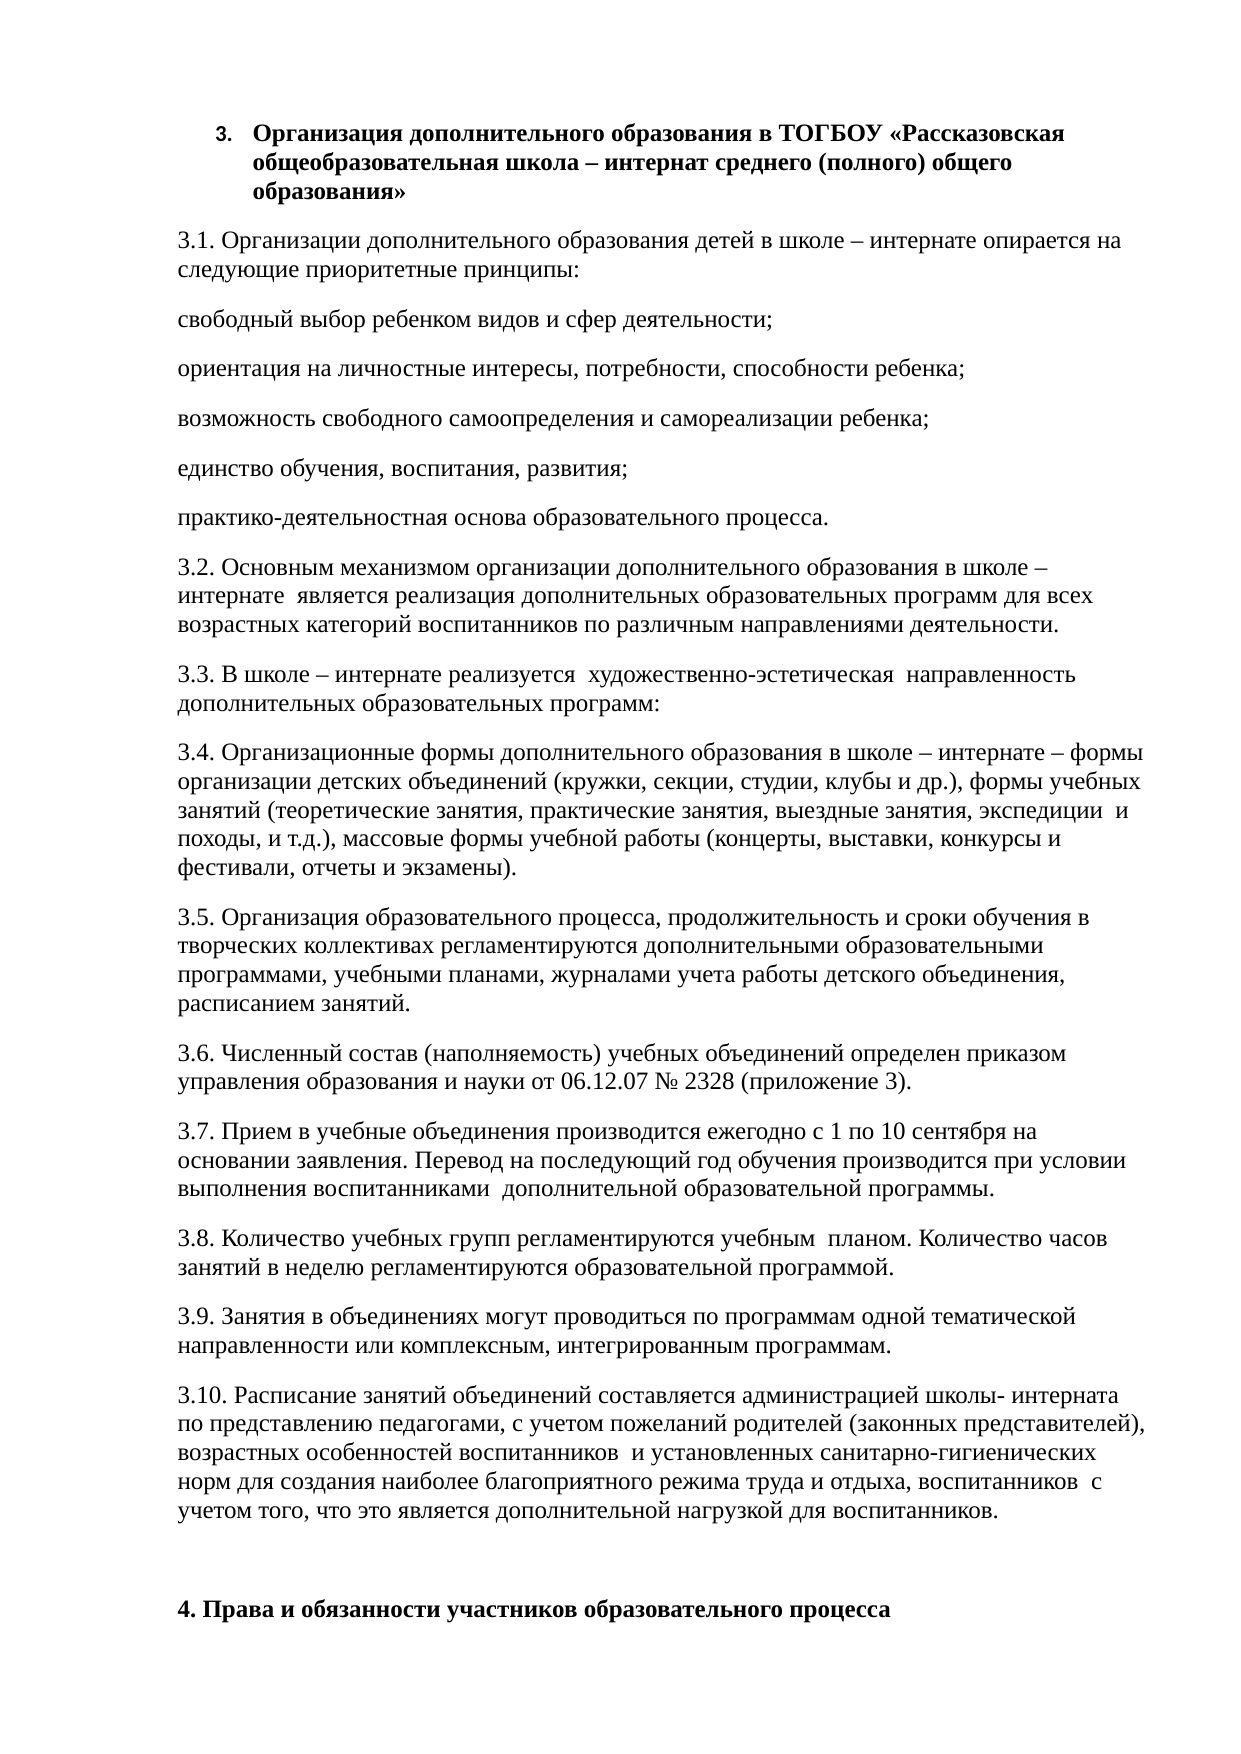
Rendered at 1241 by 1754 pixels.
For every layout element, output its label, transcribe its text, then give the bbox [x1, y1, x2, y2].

text 3.1. Организации дополнительного образования детей в школе – интернате опирается на следующие приоритетные принципы: [177, 226, 1152, 283]
text 3.6. Численный состав (наполняемость) учебных объединений определен приказом управления образования и науки от 06.12.07 № 2328 (приложение 3). [177, 1038, 1152, 1095]
text практико-деятельностная основа образовательного процесса. [177, 502, 1152, 531]
text 3.4. Организационные формы дополнительного образования в школе – интернате – формы организации детских объединений (кружки, секции, студии, клубы и др.), формы учебных занятий (теоретические занятия, практические занятия, выездные занятия, экспедиции и походы, и т.д.), массовые формы учебной работы (концерты, выставки, конкурсы и фестивали, отчеты и экзамены). [177, 737, 1152, 881]
text 3.3. В школе – интернате реализуется художественно-эстетическая направленность дополнительных образовательных программ: [177, 659, 1152, 716]
text единство обучения, воспитания, развития; [177, 453, 1152, 481]
text ориентация на личностные интересы, потребности, способности ребенка; [177, 353, 1152, 382]
text 3.10. Расписание занятий объединений составляется администрацией школы- интерната по представлению педагогами, с учетом пожеланий родителей (законных представителей), возрастных особенностей воспитанников и установленных санитарно-гигиенических норм для создания наиболее благоприятного режима труда и отдыха, воспитанников с учетом того, что это является дополнительной нагрузкой для воспитанников. [177, 1380, 1152, 1523]
text возможность свободного самоопределения и самореализации ребенка; [177, 403, 1152, 432]
text 3.8. Количество учебных групп регламентируются учебным планом. Количество часов занятий в неделю регламентируются образовательной программой. [177, 1223, 1152, 1281]
text 4. Права и обязанности участников образовательного процесса [177, 1594, 1152, 1623]
text 3.9. Занятия в объединениях могут проводиться по программам одной тематической направленности или комплексным, интегрированным программам. [177, 1301, 1152, 1359]
list Организация дополнительного образования в ТОГБОУ «Рассказовская общеобразовательная школа – интернат среднего (полного) общего образования» [215, 118, 1152, 205]
text 3.5. Организация образовательного процесса, продолжительность и сроки обучения в творческих коллективах регламентируются дополнительными образовательными программами, учебными планами, журналами учета работы детского объединения, расписанием занятий. [177, 902, 1152, 1017]
text 3.2. Основным механизмом организации дополнительного образования в школе – интернате является реализация дополнительных образовательных программ для всех возрастных категорий воспитанников по различным направлениями деятельности. [177, 552, 1152, 638]
text свободный выбор ребенком видов и сфер деятельности; [177, 304, 1152, 333]
text 3.7. Прием в учебные объединения производится ежегодно с 1 по 10 сентября на основании заявления. Перевод на последующий год обучения производится при условии выполнения воспитанниками дополнительной образовательной программы. [177, 1116, 1152, 1202]
